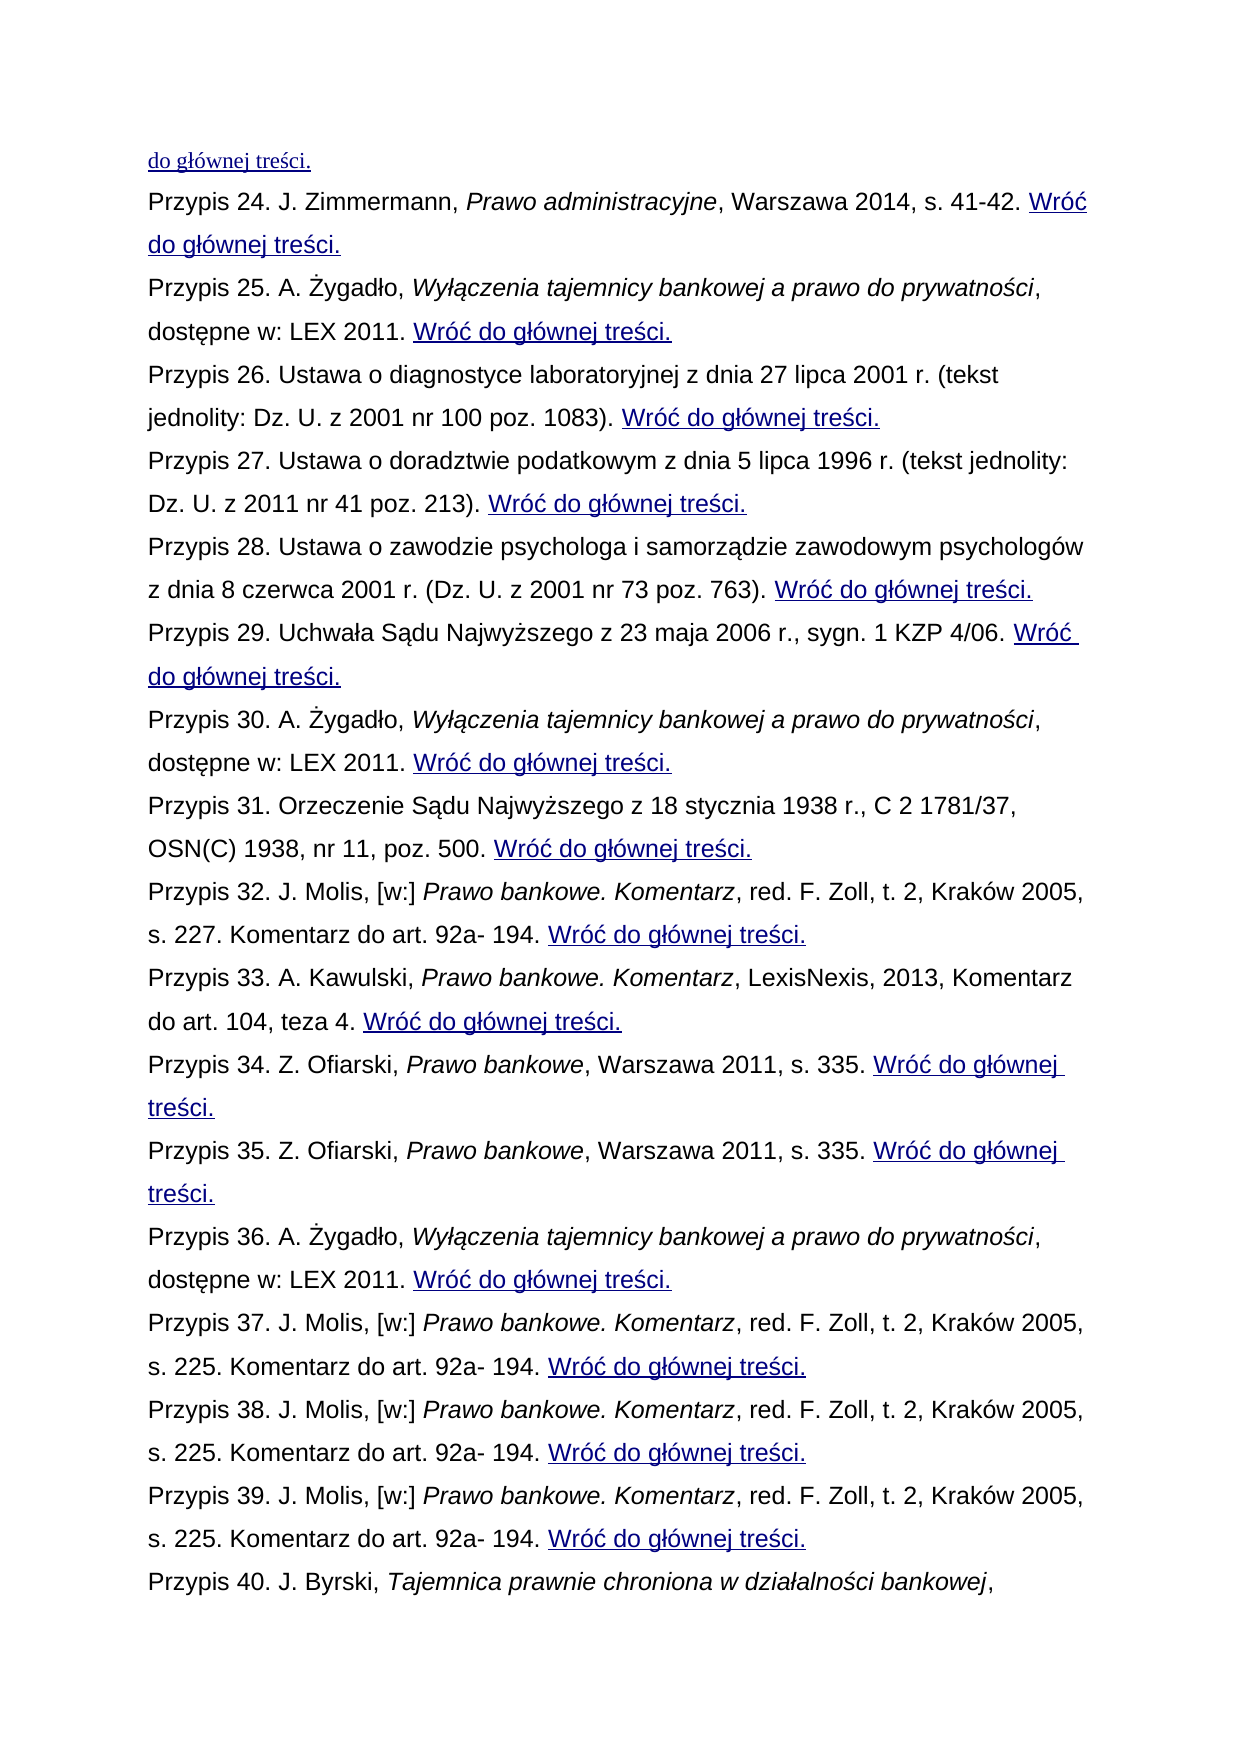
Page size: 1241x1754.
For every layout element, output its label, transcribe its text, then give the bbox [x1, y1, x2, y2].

text Przypis 37. J. Molis, [w:] Prawo bankowe. Komentarz, red. F. Zoll, t. 2, Kraków 2005, s. 225. Komentarz do art. 92a- 194. Wróć do głównej treści. [148, 1308, 1093, 1380]
text Przypis 28. Ustawa o zawodzie psychologa i samorządzie zawodowym psychologów z dnia 8 czerwca 2001 r. (Dz. U. z 2001 nr 73 poz. 763). Wróć do głównej treści. [148, 532, 1093, 604]
text do głównej treści. [148, 148, 1093, 174]
text Przypis 26. Ustawa o diagnostyce laboratoryjnej z dnia 27 lipca 2001 r. (tekst jednolity: Dz. U. z 2001 nr 100 poz. 1083). Wróć do głównej treści. [148, 359, 1093, 431]
text Przypis 36. A. Żygadło, Wyłączenia tajemnicy bankowej a prawo do prywatności, dostępne w: LEX 2011. Wróć do głównej treści. [148, 1222, 1093, 1294]
text Przypis 39. J. Molis, [w:] Prawo bankowe. Komentarz, red. F. Zoll, t. 2, Kraków 2005, s. 225. Komentarz do art. 92a- 194. Wróć do głównej treści. [148, 1481, 1093, 1553]
text Przypis 32. J. Molis, [w:] Prawo bankowe. Komentarz, red. F. Zoll, t. 2, Kraków 2005, s. 227. Komentarz do art. 92a- 194. Wróć do głównej treści. [148, 877, 1093, 949]
text Przypis 29. Uchwała Sądu Najwyższego z 23 maja 2006 r., sygn. 1 KZP 4/06. Wróć do głównej treści. [148, 618, 1093, 690]
text Przypis 30. A. Żygadło, Wyłączenia tajemnicy bankowej a prawo do prywatności, dostępne w: LEX 2011. Wróć do głównej treści. [148, 704, 1093, 776]
text Przypis 27. Ustawa o doradztwie podatkowym z dnia 5 lipca 1996 r. (tekst jednolity: Dz. U. z 2011 nr 41 poz. 213). Wróć do głównej treści. [148, 446, 1093, 518]
text Przypis 24. J. Zimmermann, Prawo administracyjne, Warszawa 2014, s. 41-42. Wróć do głównej treści. [148, 187, 1093, 259]
text Przypis 35. Z. Ofiarski, Prawo bankowe, Warszawa 2011, s. 335. Wróć do głównej treści. [148, 1136, 1093, 1208]
text Przypis 40. J. Byrski, Tajemnica prawnie chroniona w działalności bankowej, [148, 1567, 1093, 1596]
text Przypis 38. J. Molis, [w:] Prawo bankowe. Komentarz, red. F. Zoll, t. 2, Kraków 2005, s. 225. Komentarz do art. 92a- 194. Wróć do głównej treści. [148, 1394, 1093, 1466]
text Przypis 31. Orzeczenie Sądu Najwyższego z 18 stycznia 1938 r., C 2 1781/37, OSN(C) 1938, nr 11, poz. 500. Wróć do głównej treści. [148, 791, 1093, 863]
text Przypis 33. A. Kawulski, Prawo bankowe. Komentarz, LexisNexis, 2013, Komentarz do art. 104, teza 4. Wróć do głównej treści. [148, 963, 1093, 1035]
text Przypis 34. Z. Ofiarski, Prawo bankowe, Warszawa 2011, s. 335. Wróć do głównej treści. [148, 1049, 1093, 1121]
text Przypis 25. A. Żygadło, Wyłączenia tajemnicy bankowej a prawo do prywatności, dostępne w: LEX 2011. Wróć do głównej treści. [148, 273, 1093, 345]
